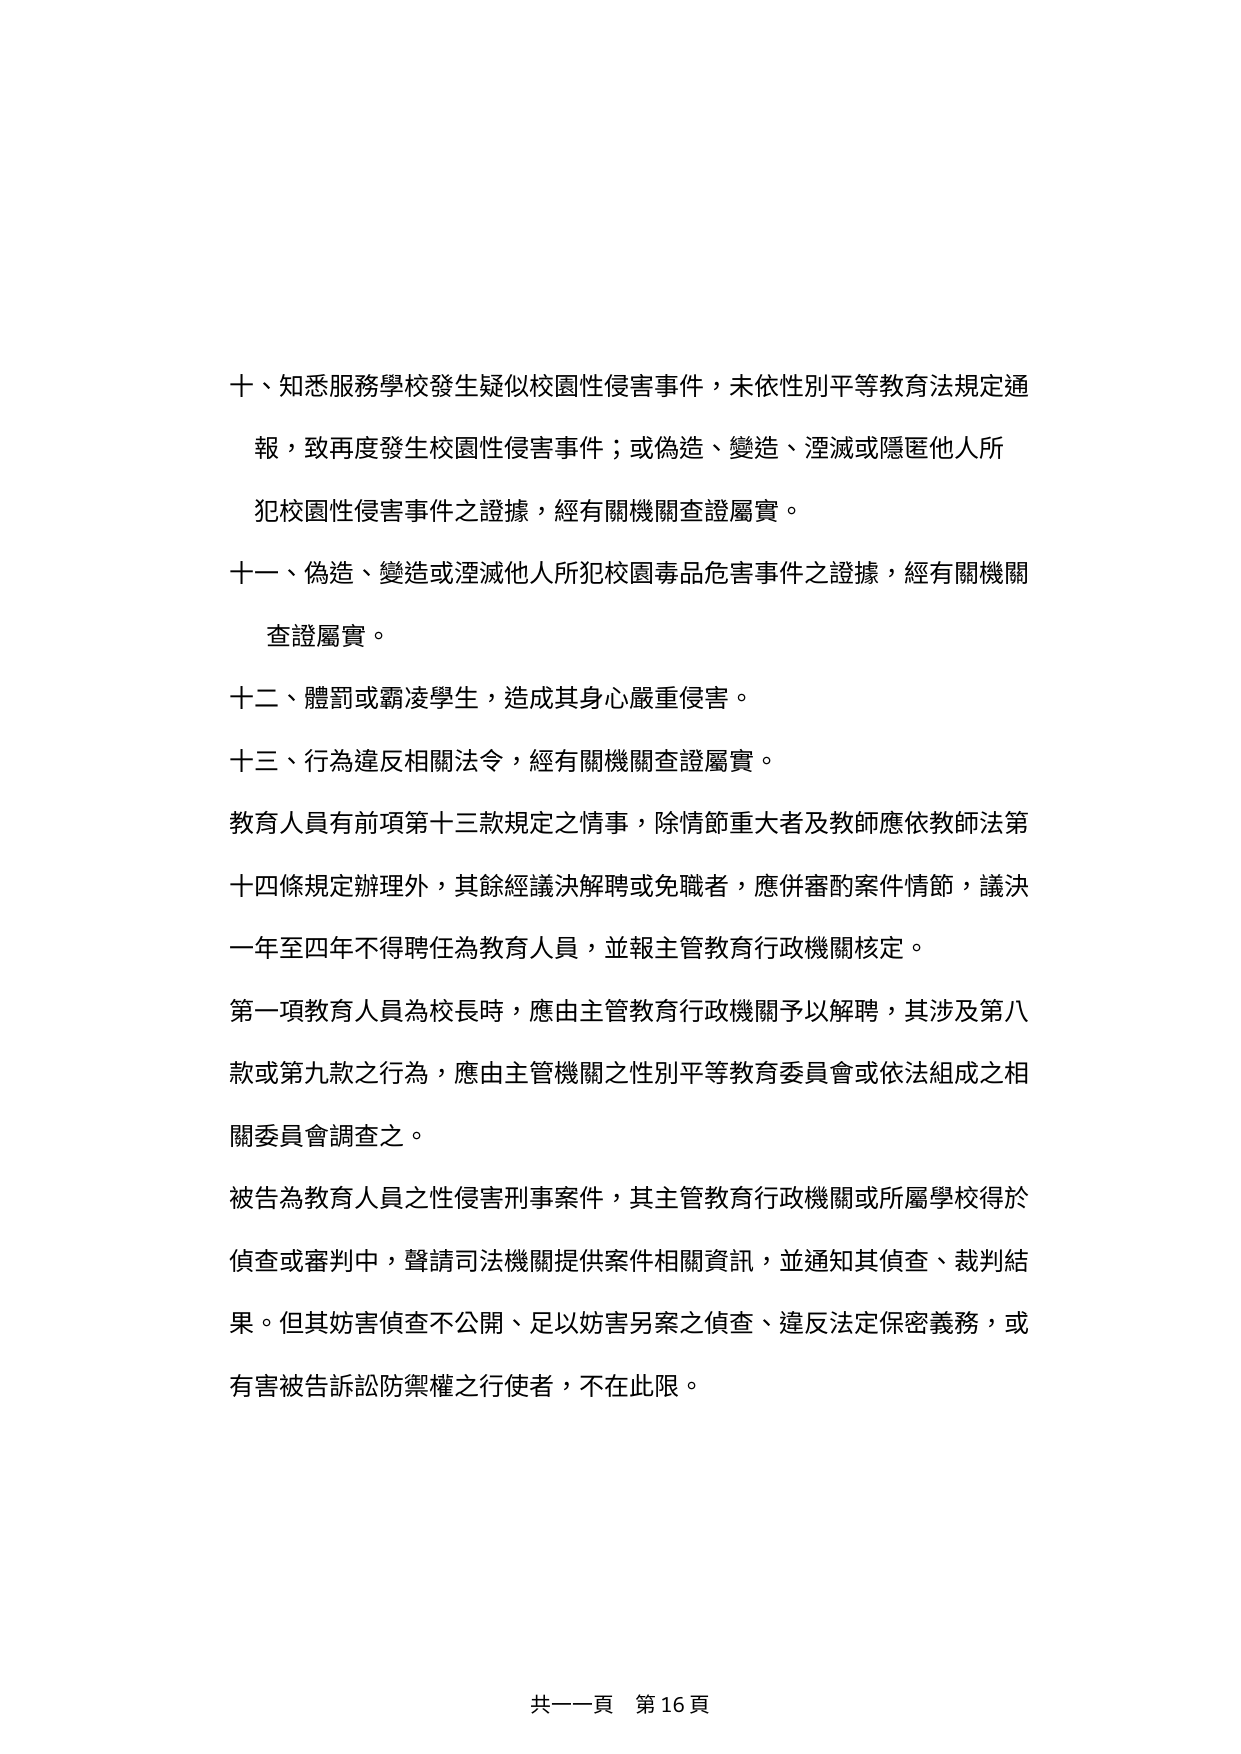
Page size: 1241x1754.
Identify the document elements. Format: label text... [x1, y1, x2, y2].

text 果。但其妨害偵查不公開、足以妨害另案之偵查、違反法定保密義務，或 [118, 1280, 1122, 1342]
text 偵查或審判中，聲請司法機關提供案件相關資訊，並通知其偵查、裁判結 [118, 1217, 1122, 1280]
text 查證屬實。 [118, 592, 1122, 655]
text 有害被告訴訟防禦權之行使者，不在此限。 [118, 1342, 1122, 1405]
text 款或第九款之行為，應由主管機關之性別平等教育委員會或依法組成之相 [118, 1030, 1122, 1092]
text 十二、體罰或霸凌學生，造成其身心嚴重侵害。 [118, 655, 1122, 717]
text 一年至四年不得聘任為教育人員，並報主管教育行政機關核定。 [118, 905, 1122, 967]
text 教育人員有前項第十三款規定之情事，除情節重大者及教師應依教師法第 [118, 780, 1122, 842]
text 報，致再度發生校園性侵害事件；或偽造、變造、湮滅或隱匿他人所 [118, 405, 1122, 467]
text 犯校園性侵害事件之證據，經有關機關查證屬實。 [118, 467, 1122, 530]
text 十一、偽造、變造或湮滅他人所犯校園毒品危害事件之證據，經有關機關 [118, 530, 1122, 592]
text 關委員會調查之。 [118, 1092, 1122, 1155]
text 十三、行為違反相關法令，經有關機關查證屬實。 [118, 717, 1122, 780]
text 十、知悉服務學校發生疑似校園性侵害事件，未依性別平等教育法規定通 [118, 342, 1122, 405]
text 十四條規定辦理外，其餘經議決解聘或免職者，應併審酌案件情節，議決 [118, 842, 1122, 905]
text 第一項教育人員為校長時，應由主管教育行政機關予以解聘，其涉及第八 [118, 967, 1122, 1030]
text 被告為教育人員之性侵害刑事案件，其主管教育行政機關或所屬學校得於 [118, 1155, 1122, 1217]
